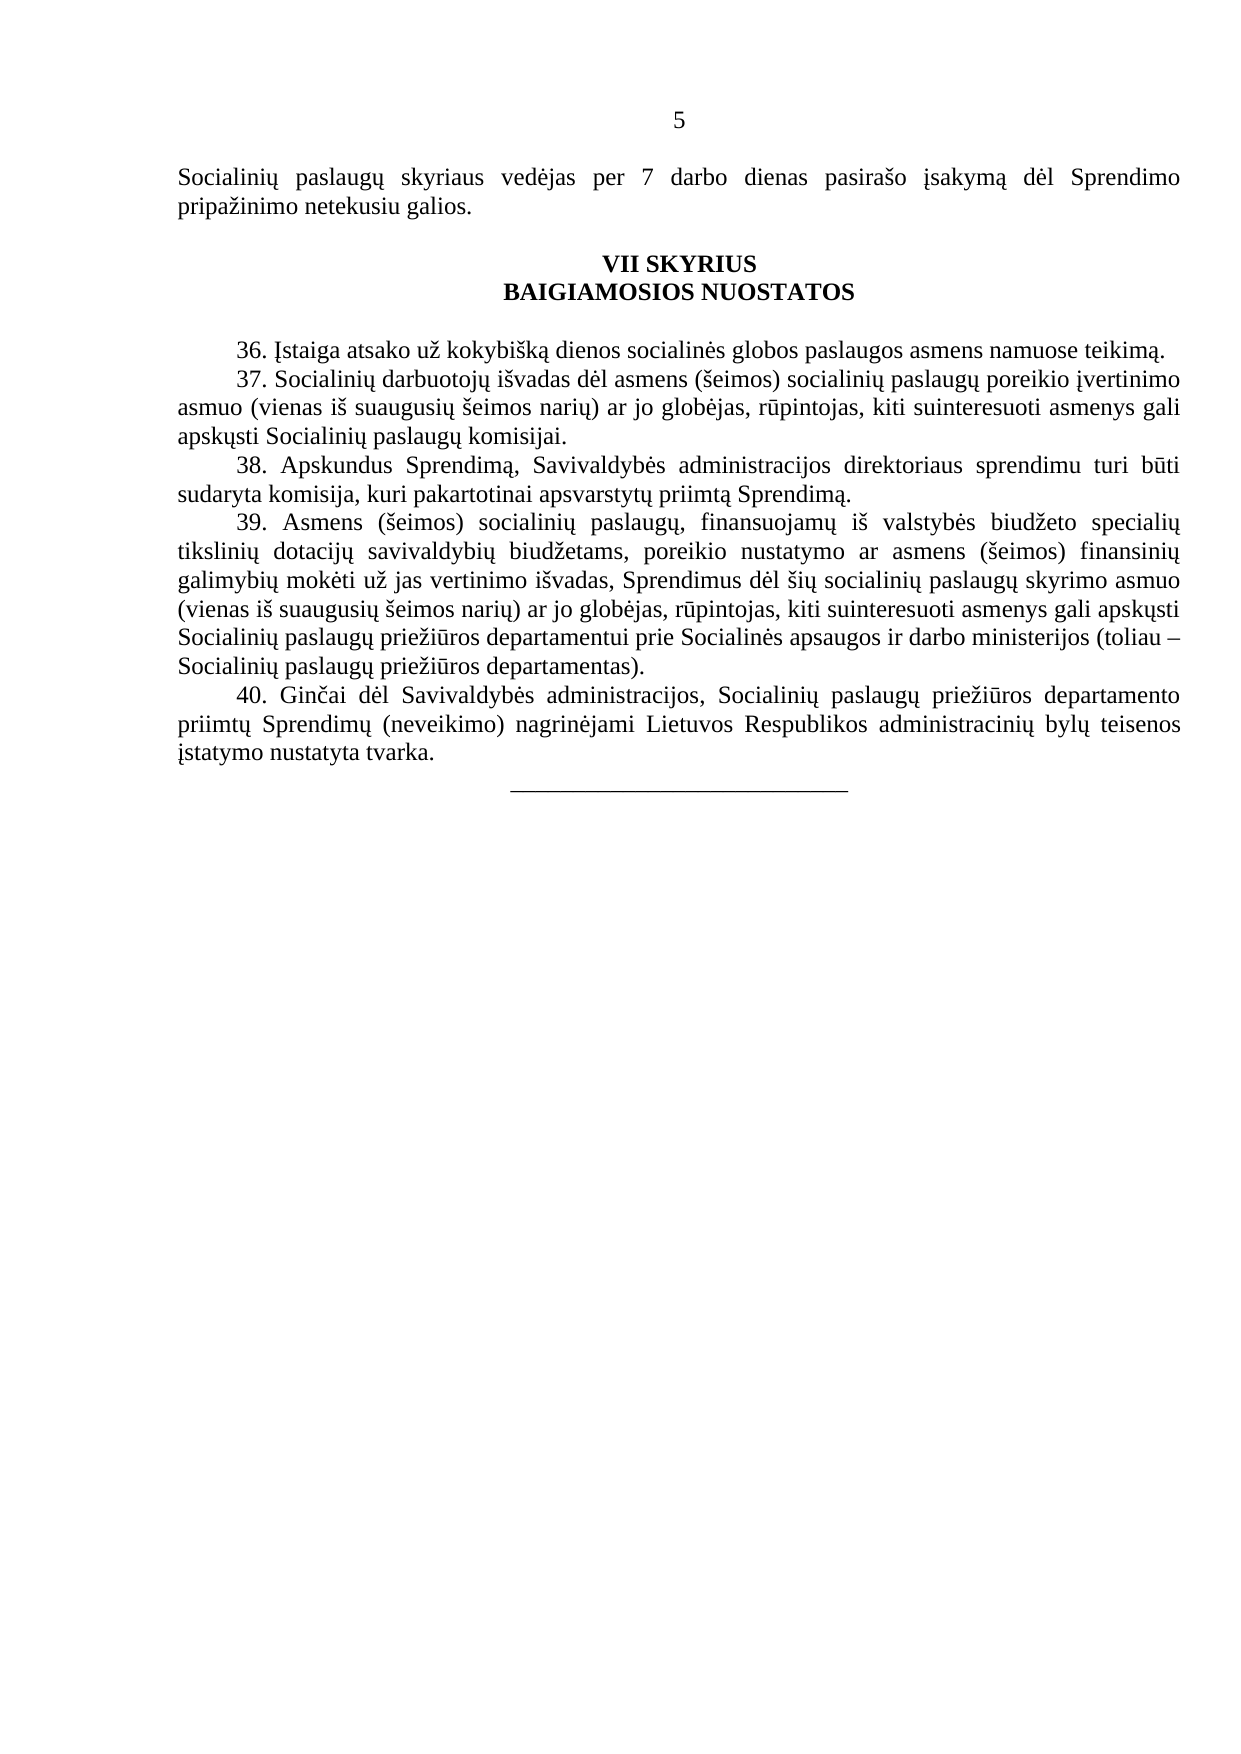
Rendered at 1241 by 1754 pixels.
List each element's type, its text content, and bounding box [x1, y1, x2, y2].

text 38. Apskundus Sprendimą, Savivaldybės administracijos direktoriaus sprendimu turi būti sudaryta komisija, kuri pakartotinai apsvarstytų priimtą Sprendimą. [177, 450, 1181, 507]
text BAIGIAMOSIOS NUOSTATOS [177, 277, 1181, 306]
text Socialinių paslaugų skyriaus vedėjas per 7 darbo dienas pasirašo įsakymą dėl Sprendimo pripažinimo netekusiu galios. [177, 162, 1181, 220]
text 37. Socialinių darbuotojų išvadas dėl asmens (šeimos) socialinių paslaugų poreikio įvertinimo asmuo (vienas iš suaugusių šeimos narių) ar jo globėjas, rūpintojas, kiti suinteresuoti asmenys gali apskųsti Socialinių paslaugų komisijai. [177, 364, 1181, 450]
text ___________________________ [177, 766, 1181, 795]
text 40. Ginčai dėl Savivaldybės administracijos, Socialinių paslaugų priežiūros departamento priimtų Sprendimų (neveikimo) nagrinėjami Lietuvos Respublikos administracinių bylų teisenos įstatymo nustatyta tvarka. [177, 680, 1181, 766]
text 39. Asmens (šeimos) socialinių paslaugų, finansuojamų iš valstybės biudžeto specialių tikslinių dotacijų savivaldybių biudžetams, poreikio nustatymo ar asmens (šeimos) finansinių galimybių mokėti už jas vertinimo išvadas, Sprendimus dėl šių socialinių paslaugų skyrimo asmuo (vienas iš suaugusių šeimos narių) ar jo globėjas, rūpintojas, kiti suinteresuoti asmenys gali apskųsti Socialinių paslaugų priežiūros departamentui prie Socialinės apsaugos ir darbo ministerijos (toliau – Socialinių paslaugų priežiūros departamentas). [177, 507, 1181, 680]
text VII SKYRIUS [177, 249, 1181, 277]
text 36. Įstaiga atsako už kokybišką dienos socialinės globos paslaugos asmens namuose teikimą. [177, 335, 1181, 364]
